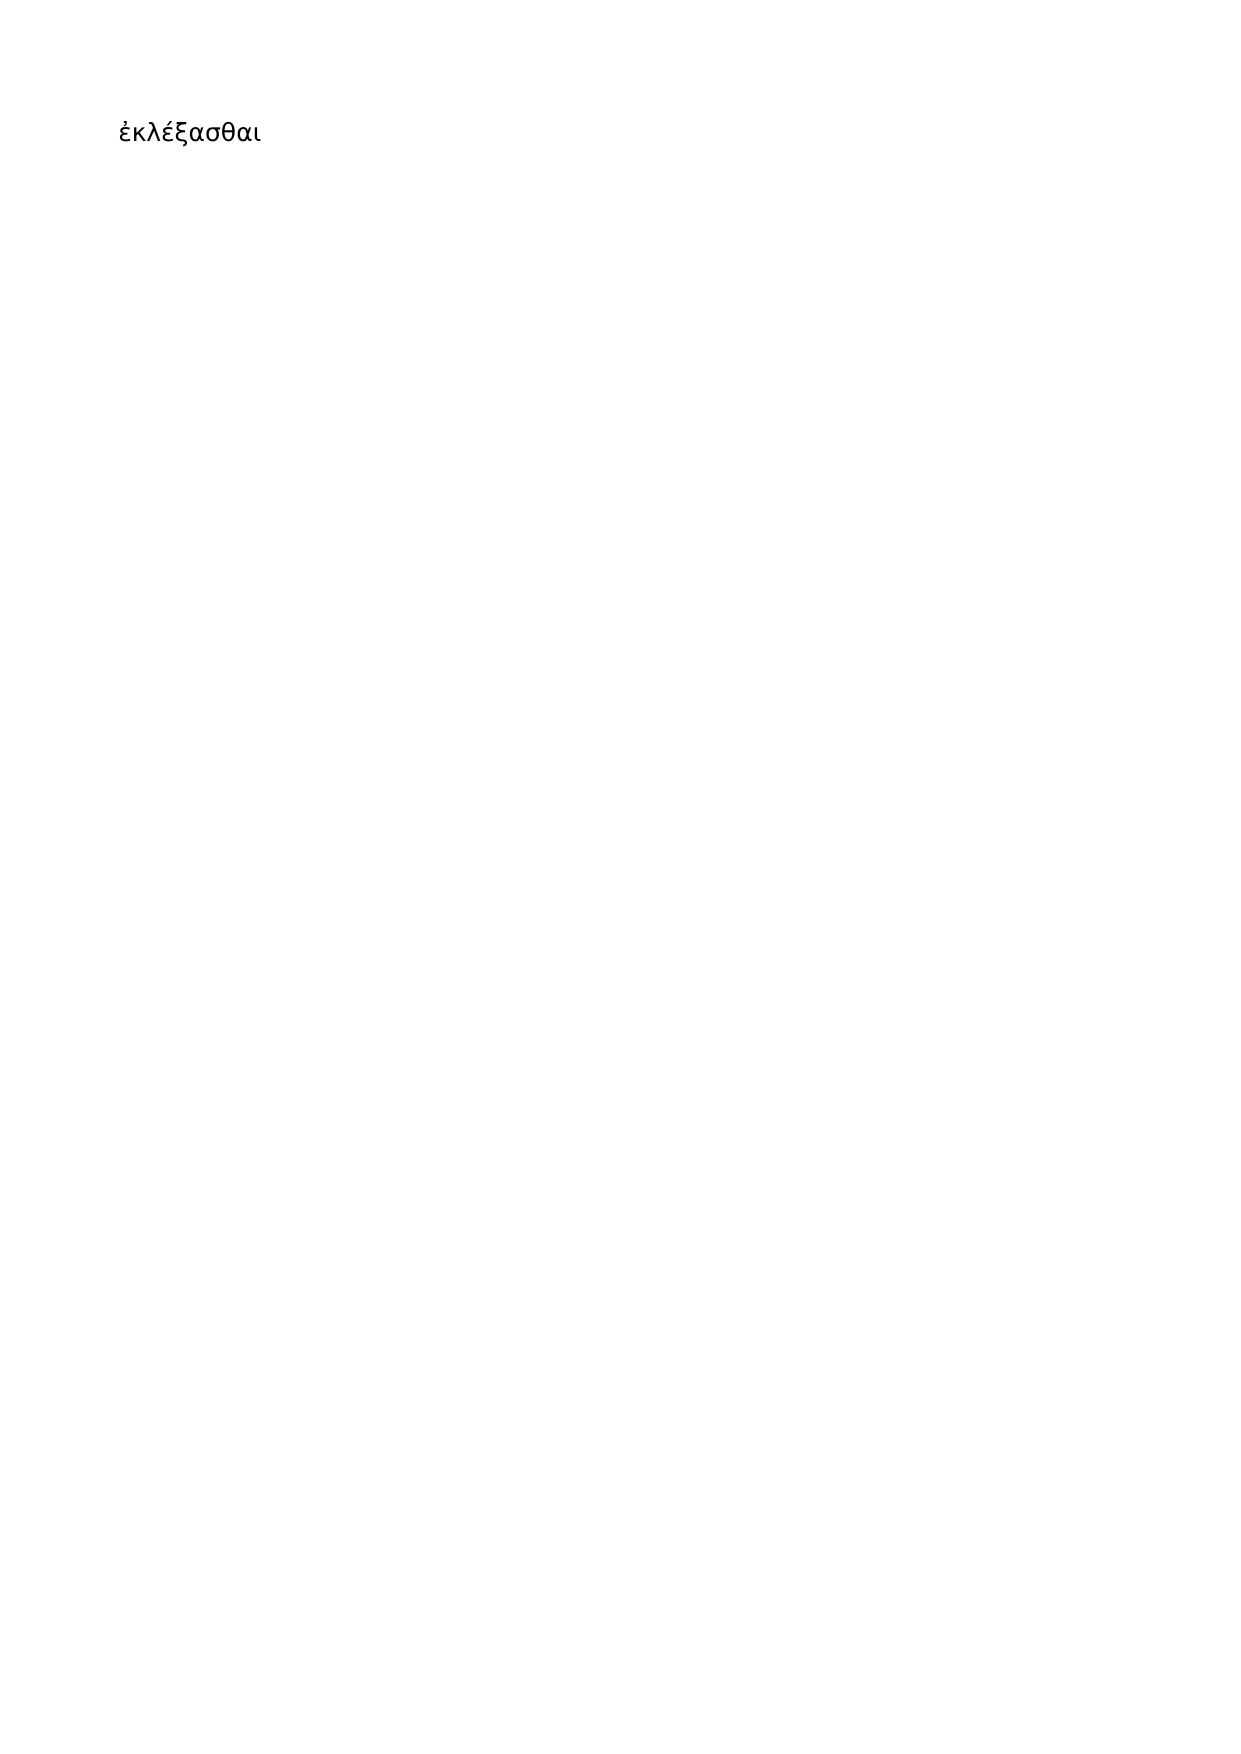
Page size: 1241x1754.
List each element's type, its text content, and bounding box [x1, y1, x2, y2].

text ἐκλέξασθαι [118, 118, 1122, 147]
